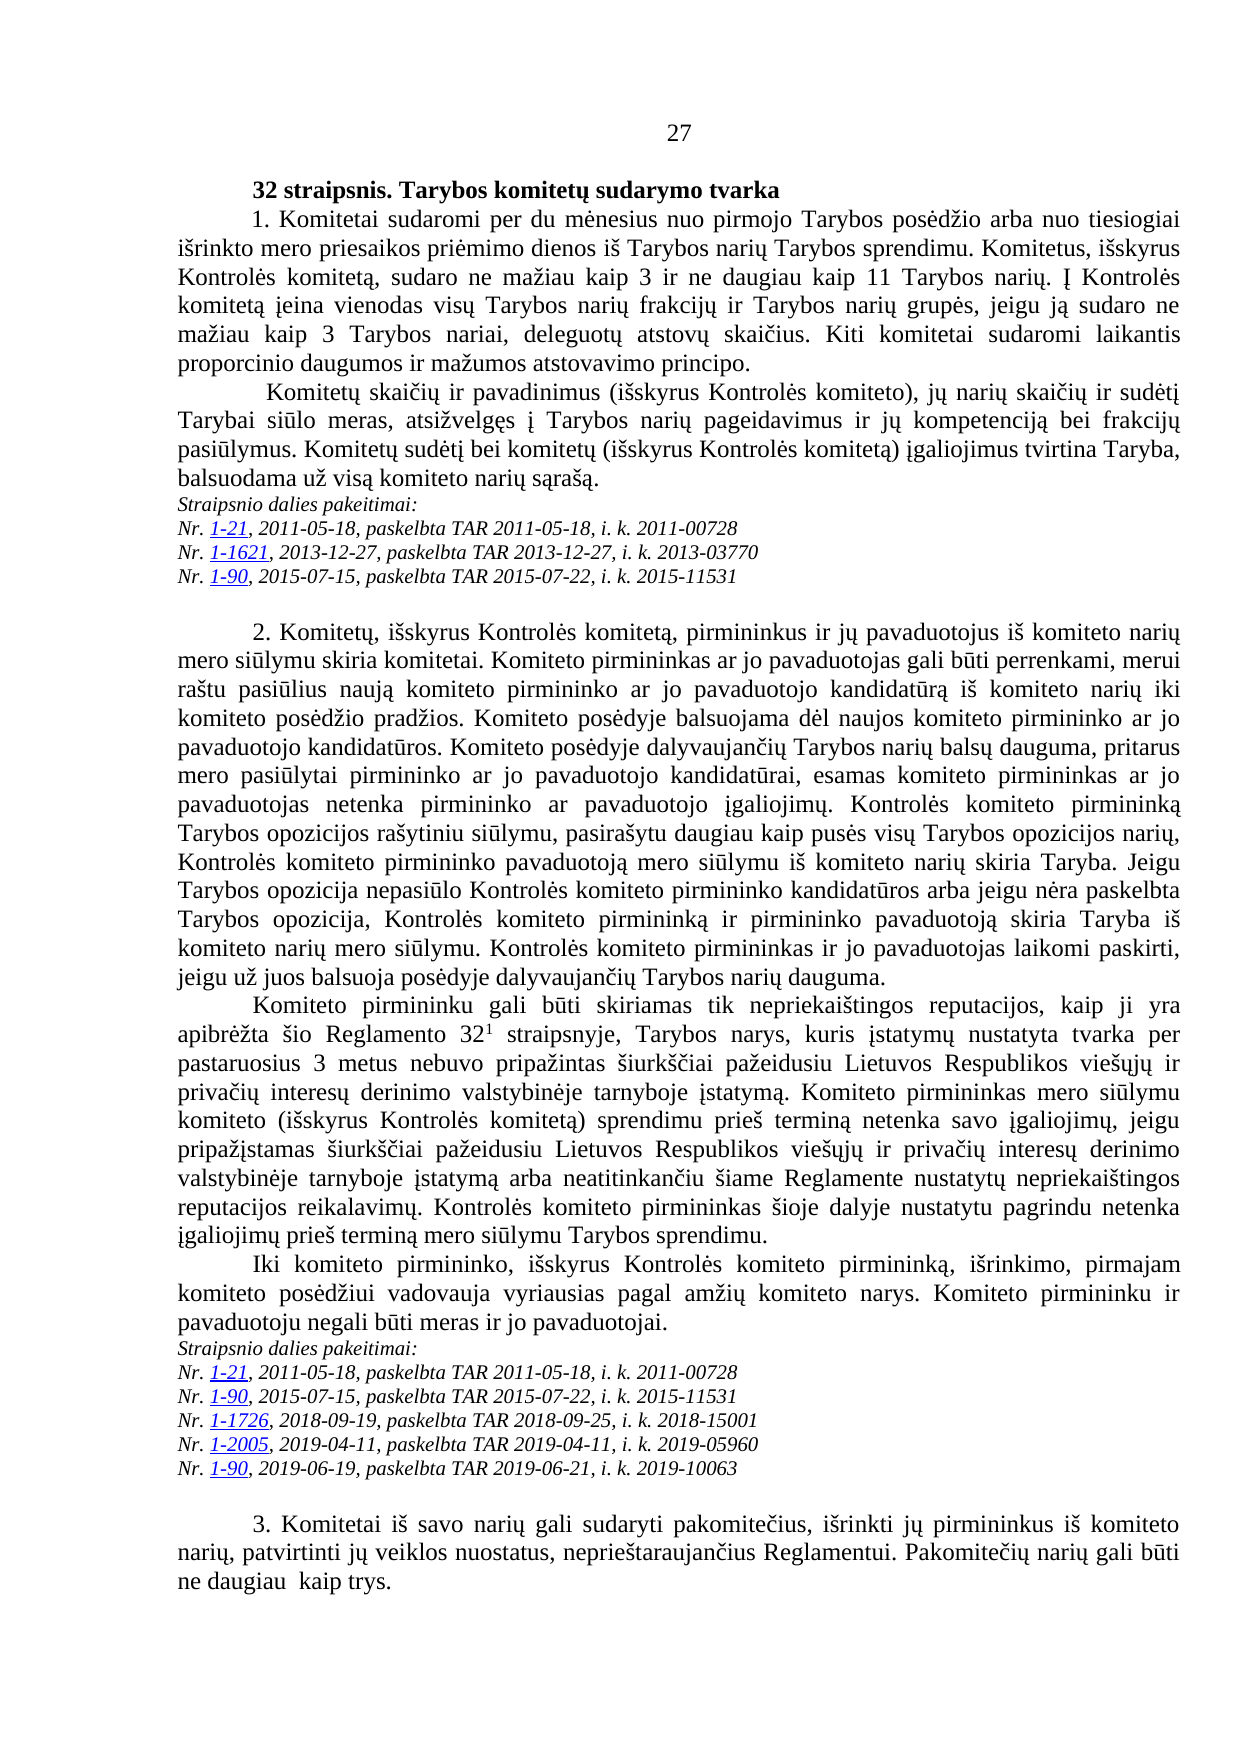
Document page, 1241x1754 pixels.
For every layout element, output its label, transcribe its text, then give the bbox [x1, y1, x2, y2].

text Nr. 1-21, 2011-05-18, paskelbta TAR 2011-05-18, i. k. 2011-00728 [177, 1360, 1181, 1384]
text Komitetų skaičių ir pavadinimus (išskyrus Kontrolės komiteto), jų narių skaičių ir sudėtį Tarybai siūlo meras, atsižvelgęs į Tarybos narių pageidavimus ir jų kompetenciją bei frakcijų pasiūlymus. Komitetų sudėtį bei komitetų (išskyrus Kontrolės komitetą) įgaliojimus tvirtina Taryba, balsuodama už visą komiteto narių sąrašą. [177, 377, 1181, 492]
text Nr. 1-1621, 2013-12-27, paskelbta TAR 2013-12-27, i. k. 2013-03770 [177, 540, 1181, 564]
text Nr. 1-90, 2019-06-19, paskelbta TAR 2019-06-21, i. k. 2019-10063 [177, 1456, 1181, 1480]
text Nr. 1-90, 2015-07-15, paskelbta TAR 2015-07-22, i. k. 2015-11531 [177, 1384, 1181, 1408]
text 3. Komitetai iš savo narių gali sudaryti pakomitečius, išrinkti jų pirmininkus iš komiteto narių, patvirtinti jų veiklos nuostatus, neprieštaraujančius Reglamentui. Pakomitečių narių gali būti ne daugiau kaip trys. [177, 1509, 1181, 1595]
text Straipsnio dalies pakeitimai: [177, 1336, 1181, 1360]
text Nr. 1-1726, 2018-09-19, paskelbta TAR 2018-09-25, i. k. 2018-15001 [177, 1408, 1181, 1432]
text 2. Komitetų, išskyrus Kontrolės komitetą, pirmininkus ir jų pavaduotojus iš komiteto narių mero siūlymu skiria komitetai. Komiteto pirmininkas ar jo pavaduotojas gali būti perrenkami, merui raštu pasiūlius naują komiteto pirmininko ar jo pavaduotojo kandidatūrą iš komiteto narių iki komiteto posėdžio pradžios. Komiteto posėdyje balsuojama dėl naujos komiteto pirmininko ar jo pavaduotojo kandidatūros. Komiteto posėdyje dalyvaujančių Tarybos narių balsų dauguma, pritarus mero pasiūlytai pirmininko ar jo pavaduotojo kandidatūrai, esamas komiteto pirmininkas ar jo pavaduotojas netenka pirmininko ar pavaduotojo įgaliojimų. Kontrolės komiteto pirmininką Tarybos opozicijos rašytiniu siūlymu, pasirašytu daugiau kaip pusės visų Tarybos opozicijos narių, Kontrolės komiteto pirmininko pavaduotoją mero siūlymu iš komiteto narių skiria Taryba. Jeigu Tarybos opozicija nepasiūlo Kontrolės komiteto pirmininko kandidatūros arba jeigu nėra paskelbta Tarybos opozicija, Kontrolės komiteto pirmininką ir pirmininko pavaduotoją skiria Taryba iš komiteto narių mero siūlymu. Kontrolės komiteto pirmininkas ir jo pavaduotojas laikomi paskirti, jeigu už juos balsuoja posėdyje dalyvaujančių Tarybos narių dauguma. [177, 617, 1181, 991]
text Nr. 1-21, 2011-05-18, paskelbta TAR 2011-05-18, i. k. 2011-00728 [177, 516, 1181, 540]
text 32 straipsnis. Tarybos komitetų sudarymo tvarka [177, 176, 1181, 204]
text 1. Komitetai sudaromi per du mėnesius nuo pirmojo Tarybos posėdžio arba nuo tiesiogiai išrinkto mero priesaikos priėmimo dienos iš Tarybos narių Tarybos sprendimu. Komitetus, išskyrus Kontrolės komitetą, sudaro ne mažiau kaip 3 ir ne daugiau kaip 11 Tarybos narių. Į Kontrolės komitetą įeina vienodas visų Tarybos narių frakcijų ir Tarybos narių grupės, jeigu ją sudaro ne mažiau kaip 3 Tarybos nariai, deleguotų atstovų skaičius. Kiti komitetai sudaromi laikantis proporcinio daugumos ir mažumos atstovavimo principo. [177, 204, 1181, 377]
text Iki komiteto pirmininko, išskyrus Kontrolės komiteto pirmininką, išrinkimo, pirmajam komiteto posėdžiui vadovauja vyriausias pagal amžių komiteto narys. Komiteto pirmininku ir pavaduotoju negali būti meras ir jo pavaduotojai. [177, 1249, 1181, 1336]
text Straipsnio dalies pakeitimai: [177, 492, 1181, 516]
text Komiteto pirmininku gali būti skiriamas tik nepriekaištingos reputacijos, kaip ji yra apibrėžta šio Reglamento 321 straipsnyje, Tarybos narys, kuris įstatymų nustatyta tvarka per pastaruosius 3 metus nebuvo pripažintas šiurkščiai pažeidusiu Lietuvos Respublikos viešųjų ir privačių interesų derinimo valstybinėje tarnyboje įstatymą. Komiteto pirmininkas mero siūlymu komiteto (išskyrus Kontrolės komitetą) sprendimu prieš terminą netenka savo įgaliojimų, jeigu pripažįstamas šiurkščiai pažeidusiu Lietuvos Respublikos viešųjų ir privačių interesų derinimo valstybinėje tarnyboje įstatymą arba neatitinkančiu šiame Reglamente nustatytų nepriekaištingos reputacijos reikalavimų. Kontrolės komiteto pirmininkas šioje dalyje nustatytu pagrindu netenka įgaliojimų prieš terminą mero siūlymu Tarybos sprendimu. [177, 991, 1181, 1249]
text Nr. 1-90, 2015-07-15, paskelbta TAR 2015-07-22, i. k. 2015-11531 [177, 564, 1181, 588]
text Nr. 1-2005, 2019-04-11, paskelbta TAR 2019-04-11, i. k. 2019-05960 [177, 1432, 1181, 1456]
